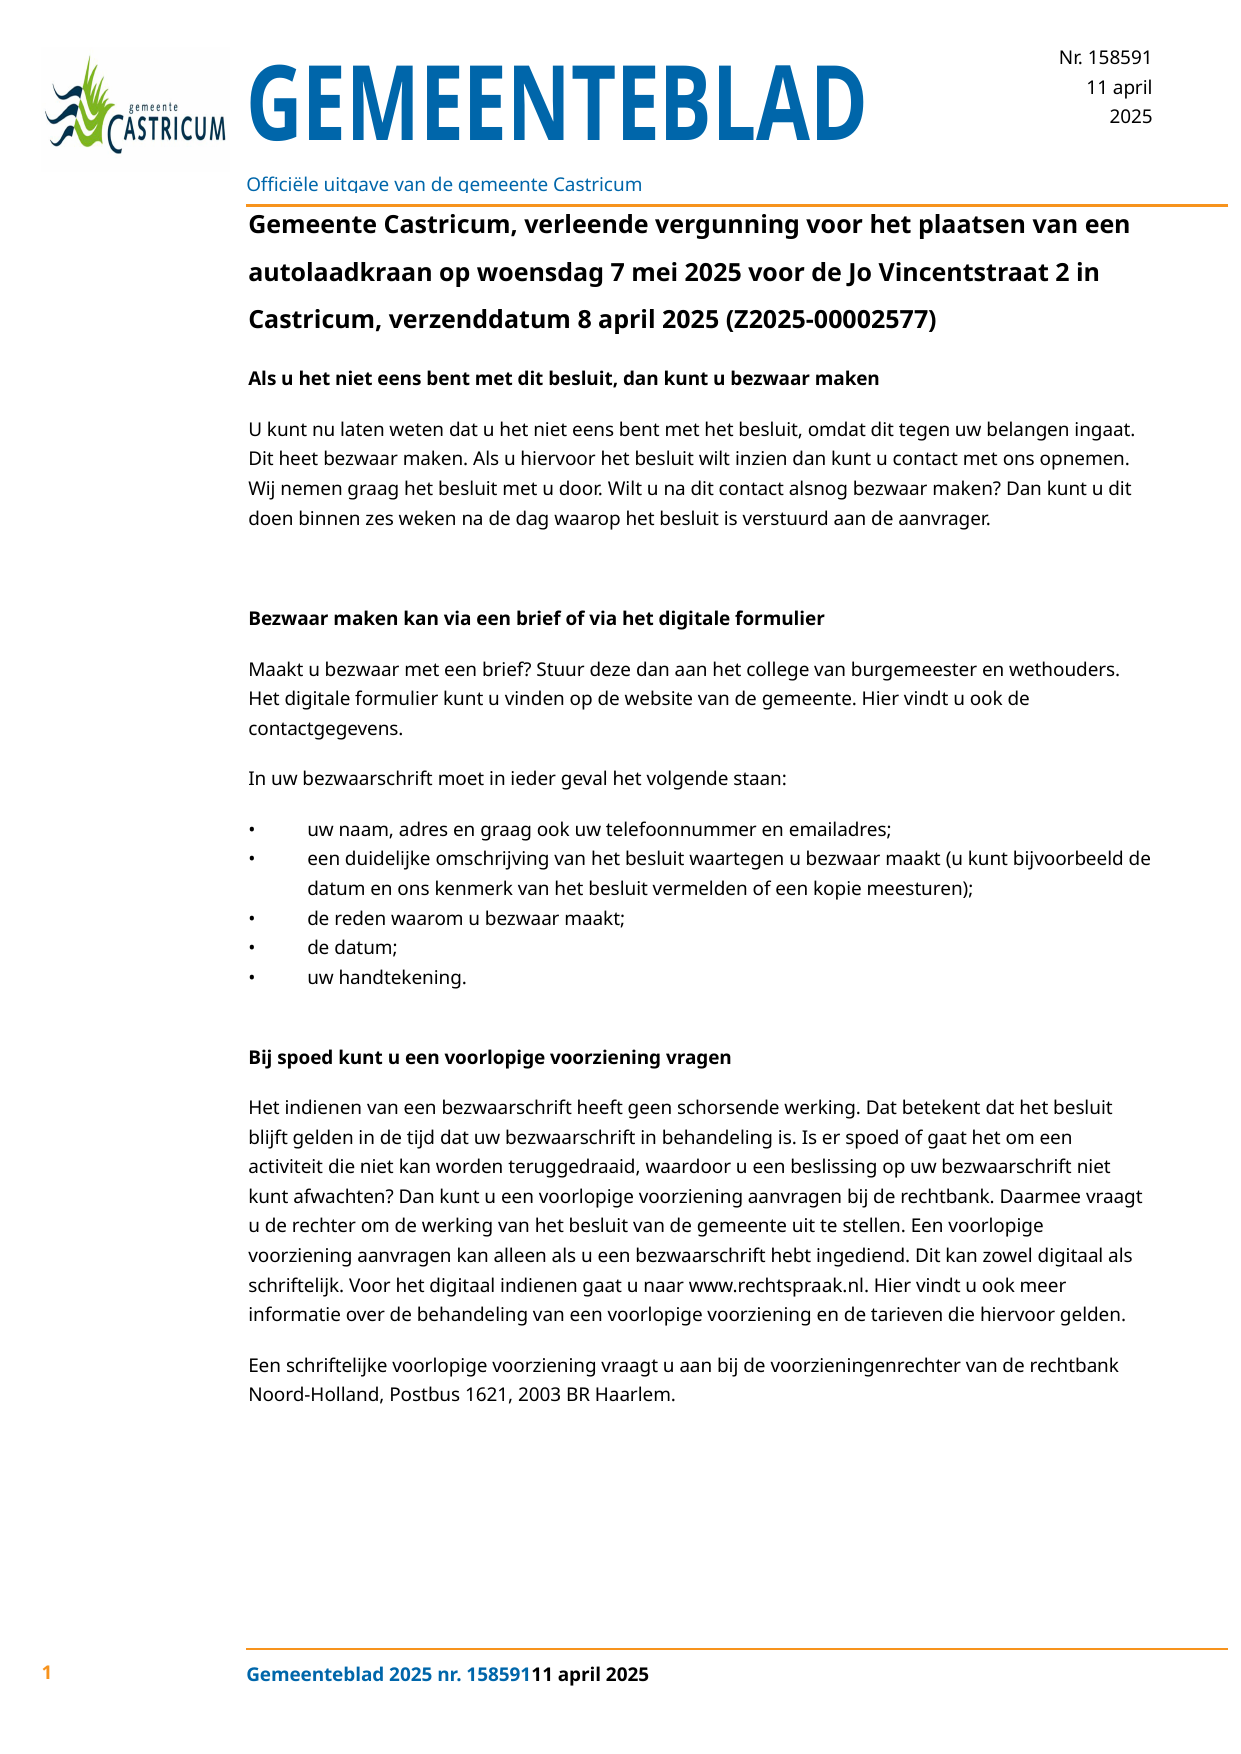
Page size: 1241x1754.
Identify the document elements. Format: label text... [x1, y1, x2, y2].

picture [41, 47, 231, 172]
list uw naam, adres en graag ook uw telefoonnummer en emailadres; [248, 816, 1152, 842]
text Bij spoed kunt u een voorlopige voorziening vragen [248, 1044, 1152, 1069]
list de datum; [248, 934, 1152, 960]
text In uw bezwaarschrift moet in ieder geval het volgende staan: [248, 766, 1152, 791]
list uw handtekening. [248, 964, 1152, 989]
list een duidelijke omschrijving van het besluit waartegen u bezwaar maakt (u kunt bijvoorbeeld de datum en ons kenmerk van het besluit vermelden of een kopie meesturen); [248, 846, 1152, 901]
text Bezwaar maken kan via een brief of via het digitale formulier [248, 606, 1152, 631]
list de reden waarom u bezwaar maakt; [248, 905, 1152, 930]
text Een schriftelijke voorlopige voorziening vraagt u aan bij de voorzieningenrechter van de rechtbank Noord-Holland, Postbus 1621, 2003 BR Haarlem. [248, 1352, 1152, 1407]
text Maakt u bezwaar met een brief? Stuur deze dan aan het college van burgemeester en wethouders. Het digitale formulier kunt u vinden op de website van de gemeente. Hier vindt u ook de contactgegevens. [248, 656, 1152, 741]
text Gemeente Castricum, verleende vergunning voor het plaatsen van een autolaadkraan op woensdag 7 mei 2025 voor de Jo Vincentstraat 2 in Castricum, verzenddatum 8 april 2025 (Z2025-00002577) [248, 207, 1152, 336]
text U kunt nu laten weten dat u het niet eens bent met het besluit, omdat dit tegen uw belangen ingaat. Dit heet bezwaar maken. Als u hiervoor het besluit wilt inzien dan kunt u contact met ons opnemen. Wij nemen graag het besluit met u door. Wilt u na dit contact alsnog bezwaar maken? Dan kunt u dit doen binnen zes weken na de dag waarop het besluit is verstuurd aan de aanvrager. [248, 416, 1152, 530]
text Het indienen van een bezwaarschrift heeft geen schorsende werking. Dat betekent dat het besluit blijft gelden in de tijd dat uw bezwaarschrift in behandeling is. Is er spoed of gaat het om een activiteit die niet kan worden teruggedraaid, waardoor u een beslissing op uw bezwaarschrift niet kunt afwachten? Dan kunt u een voorlopige voorziening aanvragen bij de rechtbank. Daarmee vraagt u de rechter om de werking van het besluit van de gemeente uit te stellen. Een voorlopige voorziening aanvragen kan alleen als u een bezwaarschrift hebt ingediend. Dit kan zowel digitaal als schriftelijk. Voor het digitaal indienen gaat u naar www.rechtspraak.nl. Hier vindt u ook meer informatie over de behandeling van een voorlopige voorziening en de tarieven die hiervoor gelden. [248, 1094, 1152, 1327]
text Als u het niet eens bent met dit besluit, dan kunt u bezwaar maken [248, 366, 1152, 391]
